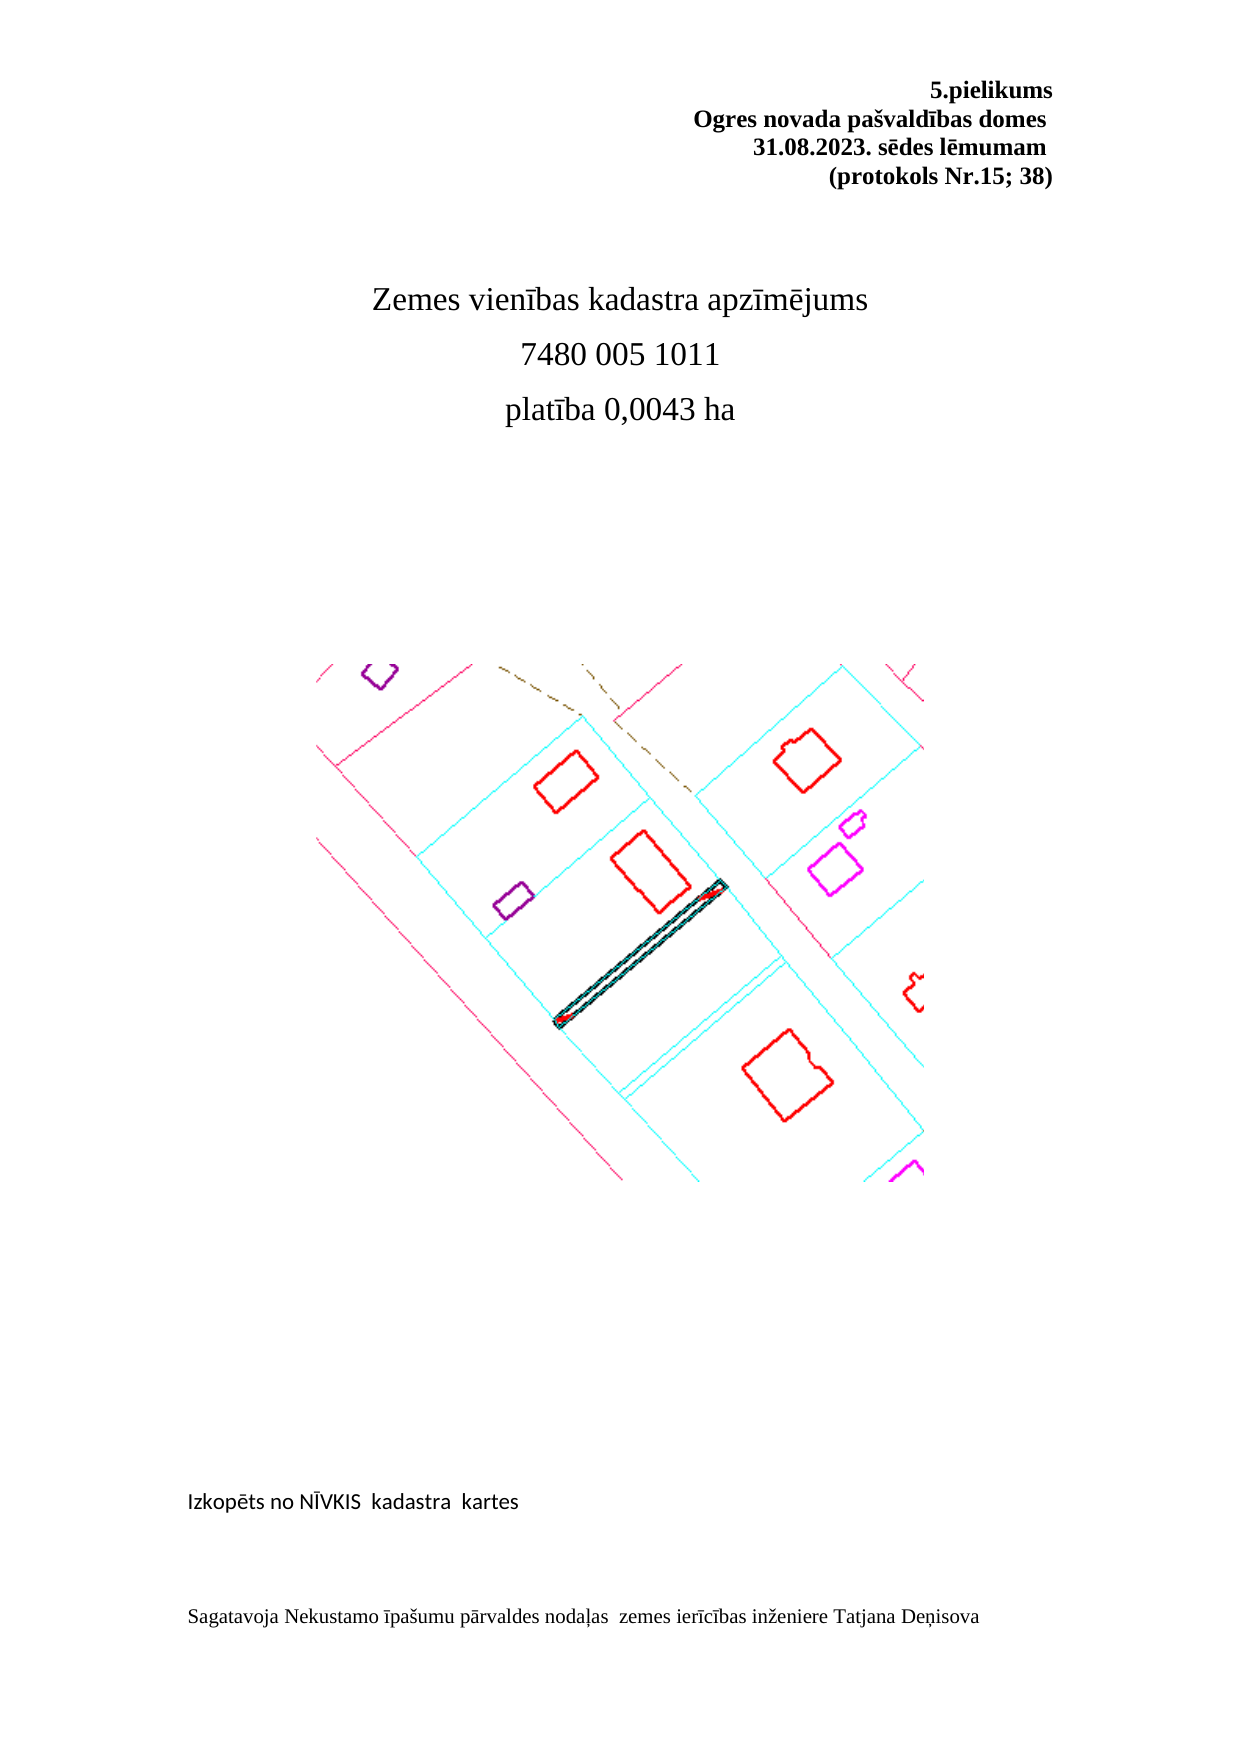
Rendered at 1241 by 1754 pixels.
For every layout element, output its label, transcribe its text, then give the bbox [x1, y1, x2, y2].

text platība 0,0043 ha [187, 389, 1053, 428]
text Izkopēts no NĪVKIS kadastra kartes [187, 1487, 1053, 1515]
text 7480 005 1011 [187, 334, 1053, 373]
text Zemes vienības kadastra apzīmējums [187, 279, 1053, 318]
